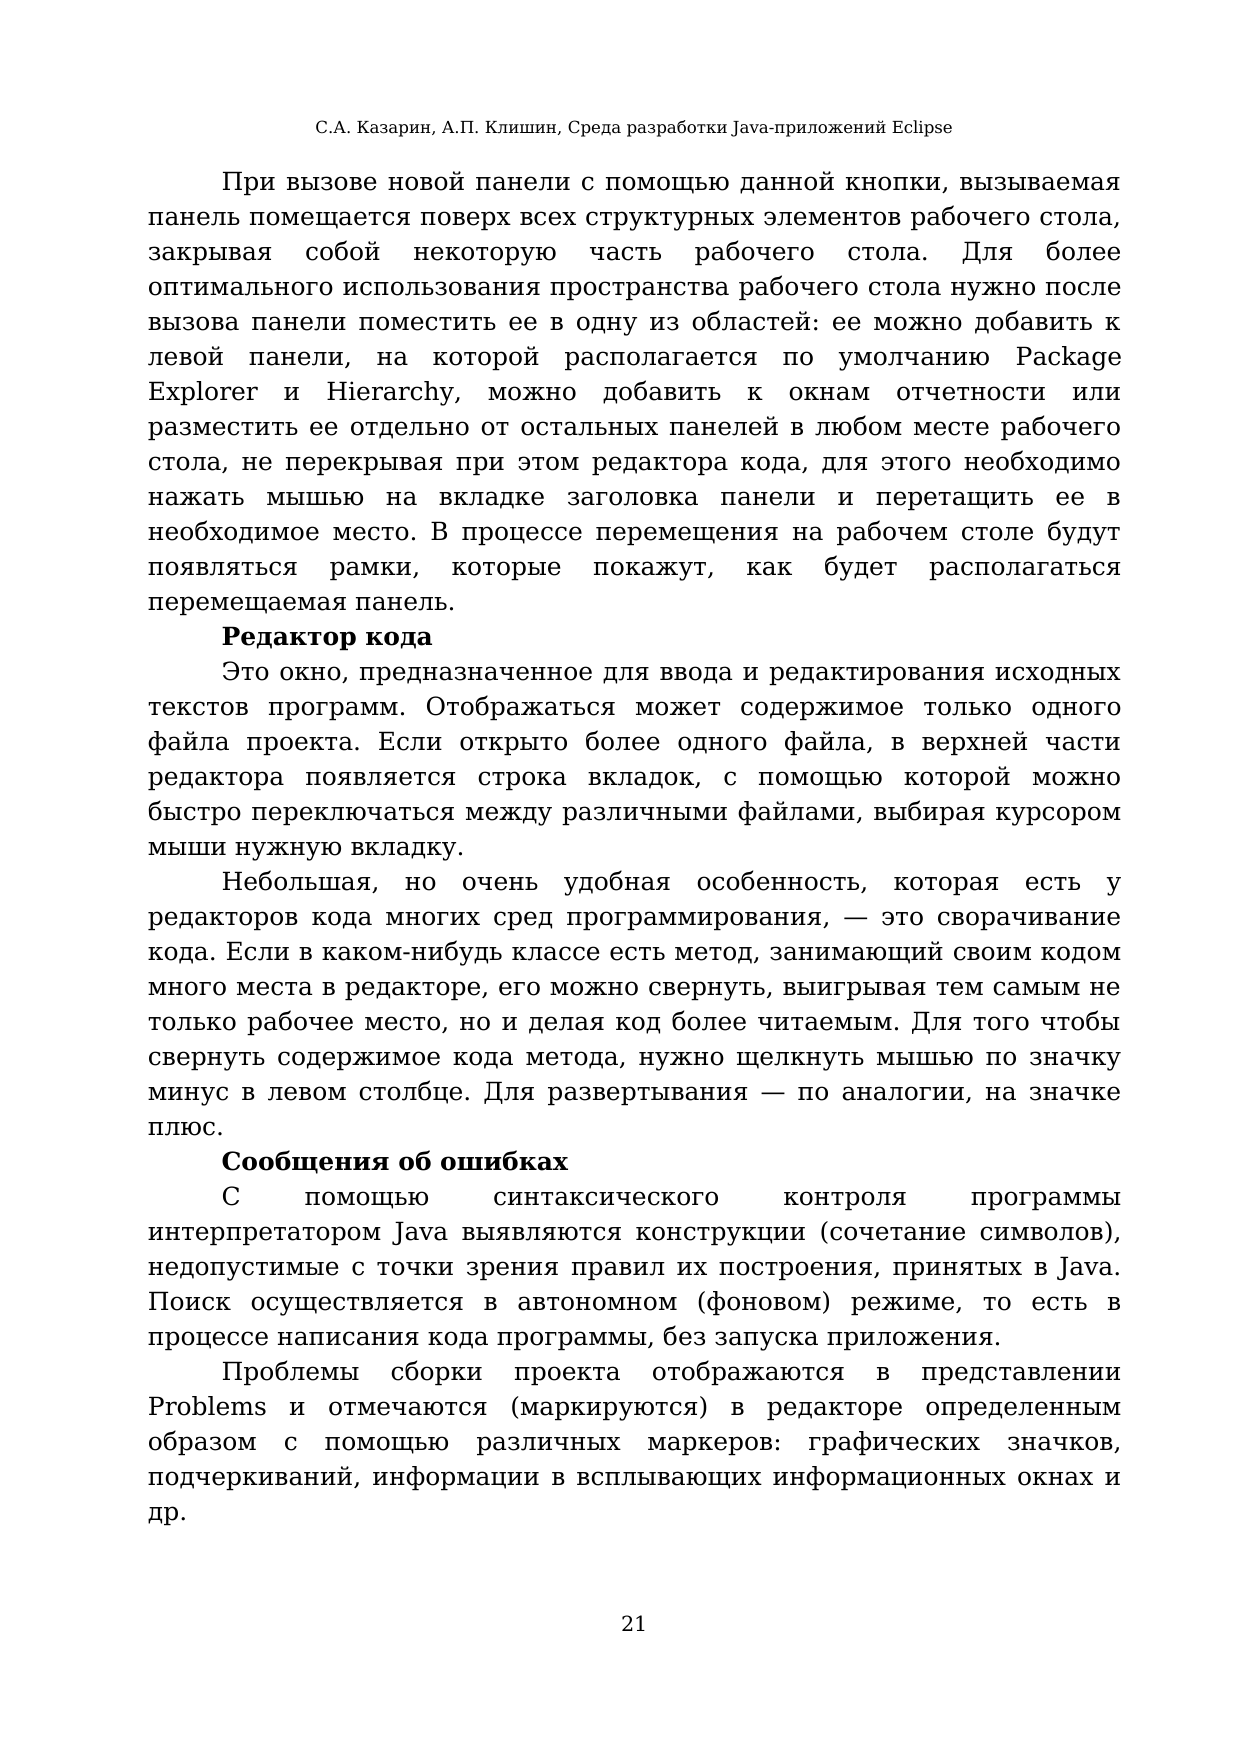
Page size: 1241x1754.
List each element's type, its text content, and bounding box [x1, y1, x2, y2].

text Редактор кода [148, 622, 1122, 651]
text С помощью синтаксического контроля программы интерпретатором Java выявляются конструкции (сочетание символов), недопустимые с точки зрения правил их построения, принятых в Java. Поиск осуществляется в автономном (фоновом) режиме, то есть в процессе написания кода программы, без запуска приложения. [148, 1182, 1122, 1352]
text Сообщения об ошибках [148, 1147, 1122, 1177]
text Это окно, предназначенное для ввода и редактирования исходных текстов программ. Отображаться может содержимое только одного файла проекта. Если открыто более одного файла, в верхней части редактора появляется строка вкладок, с помощью которой можно быстро переключаться между различными файлами, выбирая курсором мыши нужную вкладку. [148, 657, 1122, 861]
text Небольшая, но очень удобная особенность, которая есть у редакторов кода многих сред программирования, — это сворачивание кода. Если в каком-нибудь классе есть метод, занимающий своим кодом много места в редакторе, его можно свернуть, выигрывая тем самым не только рабочее место, но и делая код более читаемым. Для того чтобы свернуть содержимое кода метода, нужно щелкнуть мышью по значку минус в левом столбце. Для развертывания — по аналогии, на значке плюс. [148, 867, 1122, 1141]
text Проблемы сборки проекта отображаются в представлении Problems и отмечаются (маркируются) в редакторе определенным образом с помощью различных маркеров: графических значков, подчеркиваний, информации в всплывающих информационных окнах и др. [148, 1357, 1122, 1527]
text При вызове новой панели с помощью данной кнопки, вызываемая панель помещается поверх всех структурных элементов рабочего стола, закрывая собой некоторую часть рабочего стола. Для более оптимального использования пространства рабочего стола нужно после вызова панели поместить ее в одну из областей: ее можно добавить к левой панели, на которой располагается по умолчанию Package Explorer и Hierarchy, можно добавить к окнам отчетности или разместить ее отдельно от остальных панелей в любом месте рабочего стола, не перекрывая при этом редактора кода, для этого необходимо нажать мышью на вкладке заголовка панели и перетащить ее в необходимое место. В процессе перемещения на рабочем столе будут появляться рамки, которые покажут, как будет располагаться перемещаемая панель. [148, 167, 1122, 616]
